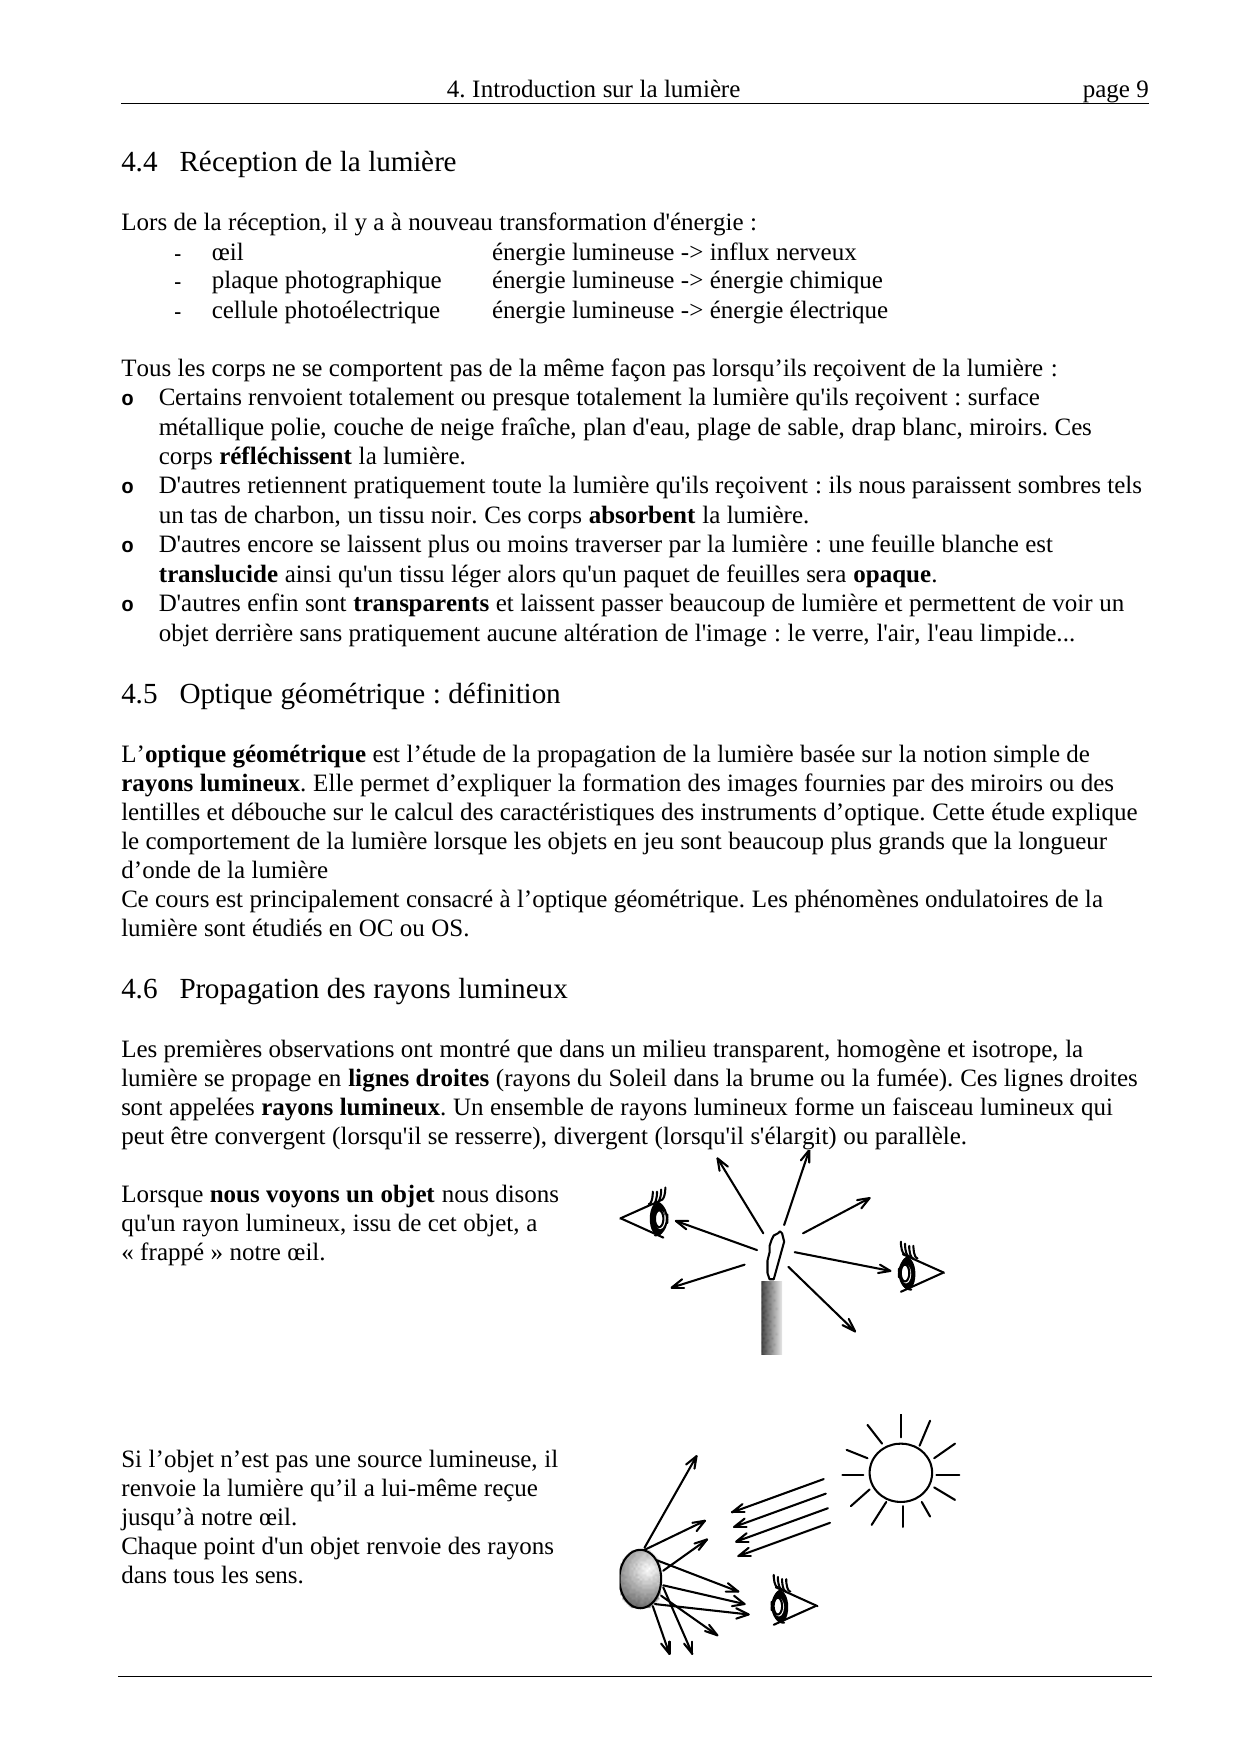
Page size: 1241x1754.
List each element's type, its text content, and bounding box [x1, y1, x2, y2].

list œil énergie lumineuse -> influx nerveux [174, 236, 1149, 265]
table_header [608, 1415, 1041, 1658]
text 4.4 Réception de la lumière [121, 145, 1149, 178]
list D'autres enfin sont transparents et laissent passer beaucoup de lumière et permettent de voir un objet derrière sans pratiquement aucune altération de l'image : le verre, l'air, l'eau limpide... [121, 588, 1149, 647]
text L’optique géométrique est l’étude de la propagation de la lumière basée sur la notion simple de rayons lumineux. Elle permet d’expliquer la formation des images fournies par des miroirs ou des lentilles et débouche sur le calcul des caractéristiques des instruments d’optique. Cette étude explique le comportement de la lumière lorsque les objets en jeu sont beaucoup plus grands que la longueur d’onde de la lumière [121, 739, 1149, 884]
text Les premières observations ont montré que dans un milieu transparent, homogène et isotrope, la lumière se propage en lignes droites (rayons du Soleil dans la brume ou la fumée). Ces lignes droites sont appelées rayons lumineux. Un ensemble de rayons lumineux forme un faisceau lumineux qui peut être convergent (lorsqu'il se resserre), divergent (lorsqu'il s'élargit) ou parallèle. [121, 1034, 1149, 1150]
list Certains renvoient totalement ou presque totalement la lumière qu'ils reçoivent : surface métallique polie, couche de neige fraîche, plan d'eau, plage de sable, drap blanc, miroirs. Ces corps réfléchissent la lumière. [121, 382, 1149, 470]
table_header Si l’objet n’est pas une source lumineuse, il renvoie la lumière qu’il a lui-même reçue jusqu’à notre œil. Chaque point d'un objet renvoie des rayons dans tous les sens. [110, 1415, 608, 1658]
table_header Lorsque nous voyons un objet nous disons qu'un rayon lumineux, issu de cet objet, a « frappé » notre œil. [109, 1150, 608, 1385]
text 4.6 Propagation des rayons lumineux [121, 971, 1149, 1005]
list plaque photographique énergie lumineuse -> énergie chimique [174, 265, 1149, 294]
list cellule photoélectrique énergie lumineuse -> énergie électrique [174, 294, 1149, 323]
text Lors de la réception, il y a à nouveau transformation d'énergie : [121, 207, 1149, 236]
text Ce cours est principalement consacré à l’optique géométrique. Les phénomènes ondulatoires de la lumière sont étudiés en OC ou OS. [121, 884, 1149, 942]
text 4.5 Optique géométrique : définition [121, 676, 1149, 709]
text Tous les corps ne se comportent pas de la même façon pas lorsqu’ils reçoivent de la lumière : [121, 353, 1149, 382]
list D'autres encore se laissent plus ou moins traverser par la lumière : une feuille blanche est translucide ainsi qu'un tissu léger alors qu'un paquet de feuilles sera opaque. [121, 529, 1149, 588]
list D'autres retiennent pratiquement toute la lumière qu'ils reçoivent : ils nous paraissent sombres tels un tas de charbon, un tissu noir. Ces corps absorbent la lumière. [121, 470, 1149, 529]
table_header [608, 1150, 1006, 1385]
